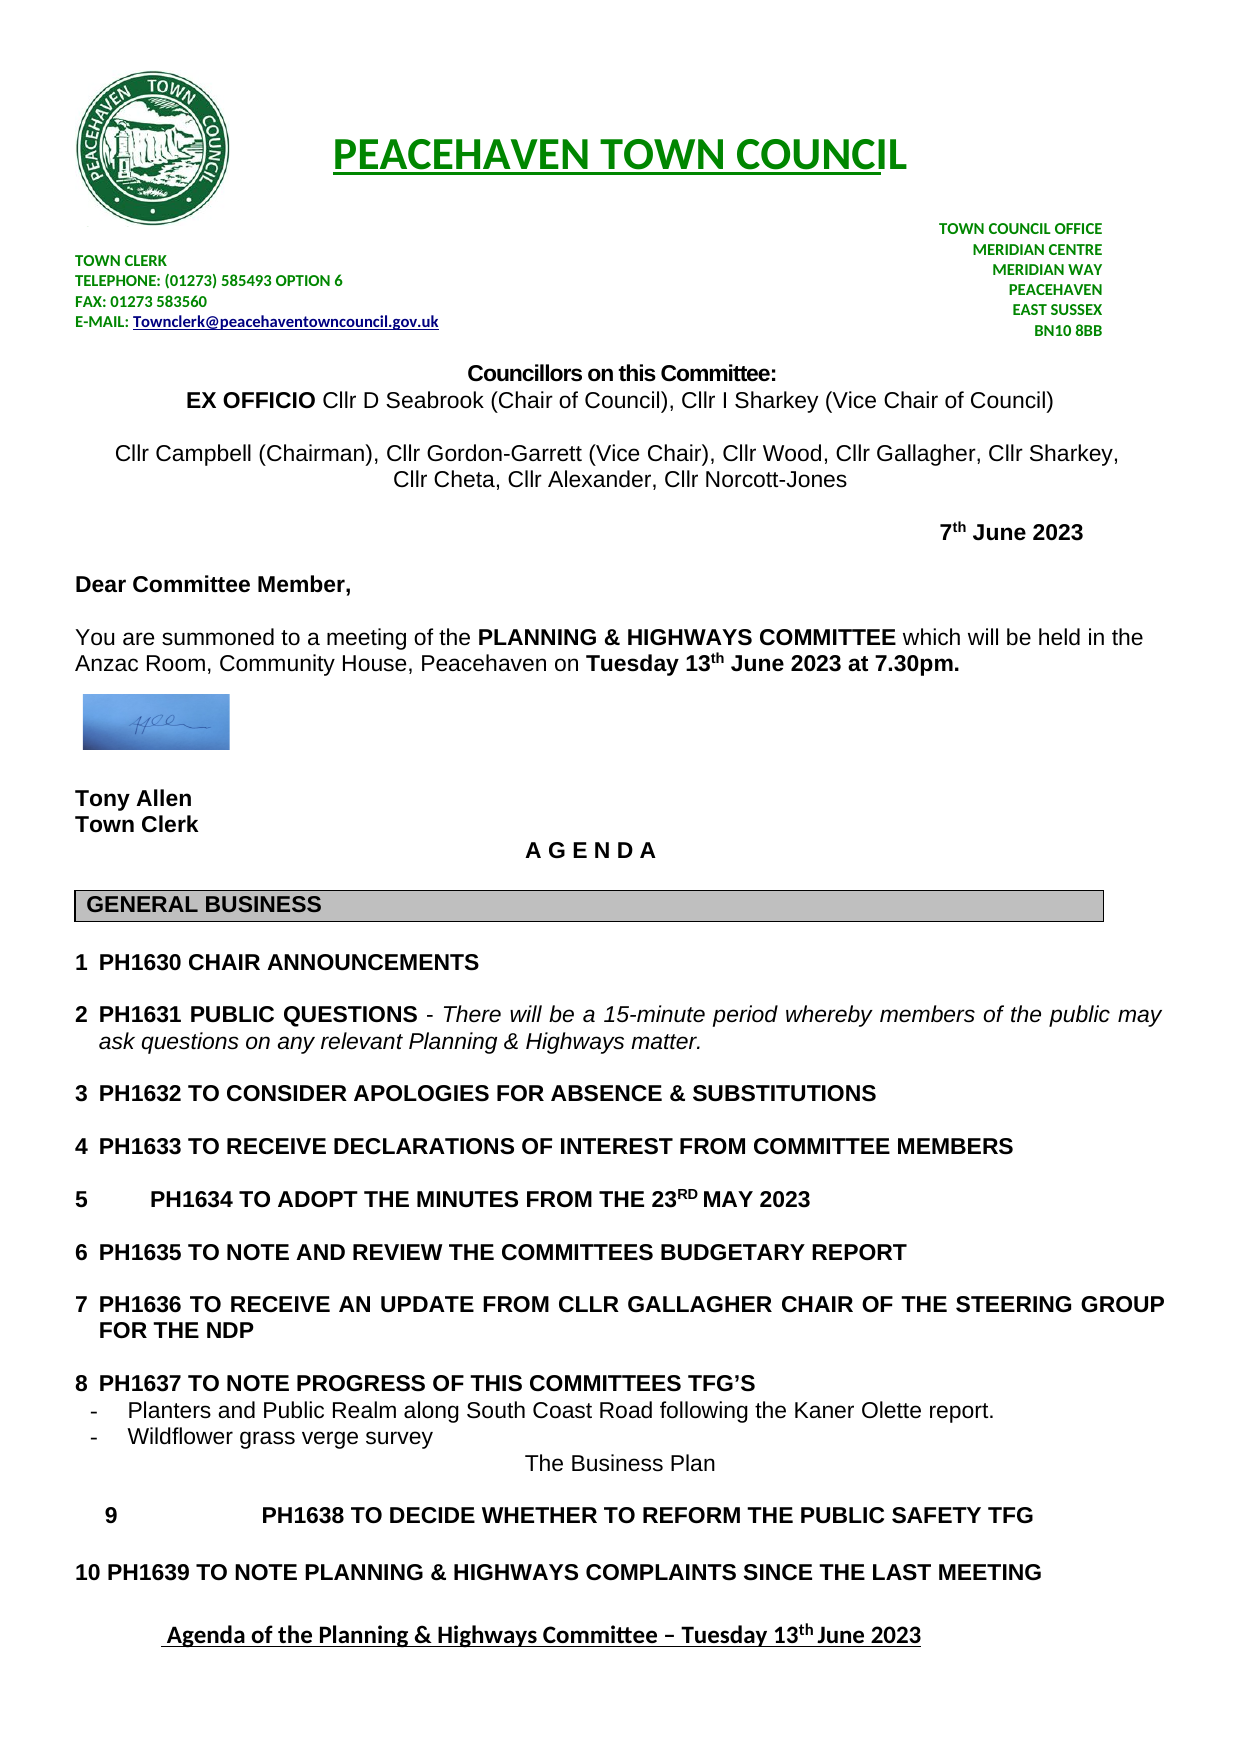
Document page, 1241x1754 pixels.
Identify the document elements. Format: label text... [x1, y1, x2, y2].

text Dear Committee Member, [75, 571, 1165, 598]
list PH1632 TO CONSIDER APOLOGIES FOR ABSENCE & SUBSTITUTIONS [75, 1080, 1165, 1107]
text Anzac Room, Community House, Peacehaven on Tuesday 13th June 2023 at 7.30pm. [75, 650, 1165, 677]
list PH1633 TO RECEIVE DECLARATIONS OF INTEREST FROM COMMITTEE MEMBERS [75, 1133, 1165, 1159]
list PH1637 TO NOTE PROGRESS OF THIS COMMITTEES TFG’S [75, 1370, 1165, 1397]
list The Business Plan [0, 1449, 1165, 1476]
list PH1636 TO RECEIVE AN UPDATE FROM CLLR GALLAGHER CHAIR OF THE STEERING GROUP FOR THE NDP [75, 1291, 1165, 1344]
list PH1630 CHAIR ANNOUNCEMENTS [75, 948, 1165, 975]
text Town Clerk [75, 811, 1165, 837]
text You are summoned to a meeting of the PLANNING & HIGHWAYS COMMITTEE which will be held in the [75, 624, 1165, 650]
title Councillors on this Committee: [75, 360, 1165, 387]
list Planters and Public Realm along South Coast Road following the Kaner Olette report. [90, 1397, 1165, 1423]
text EX OFFICIO Cllr D Seabrook (Chair of Council), Cllr I Sharkey (Vice Chair of Council) [75, 387, 1165, 413]
text Tony Allen [75, 784, 1165, 811]
text 10 PH1639 TO NOTE PLANNING & HIGHWAYS COMPLAINTS SINCE THE LAST MEETING [75, 1557, 1177, 1586]
text 7th June 2023 [825, 518, 1165, 545]
list PH1638 TO DECIDE WHETHER TO REFORM THE PUBLIC SAFETY TFG [104, 1502, 1165, 1529]
text A G E N D A [450, 837, 1165, 863]
list PH1635 TO NOTE AND REVIEW THE COMMITTEES BUDGETARY REPORT [75, 1238, 1165, 1265]
list PH1631 PUBLIC QUESTIONS - There will be a 15-minute period whereby members of the public may ask questions on any relevant Planning & Highways matter. [75, 1001, 1165, 1054]
text Cllr Campbell (Chairman), Cllr Gordon-Garrett (Vice Chair), Cllr Wood, Cllr Gallagher, Cllr Sharkey, [75, 439, 1165, 466]
table_header GENERAL BUSINESS [76, 891, 1103, 921]
text Cllr Cheta, Cllr Alexander, Cllr Norcott-Jones [75, 466, 1165, 492]
list Wildflower grass verge survey [90, 1423, 1165, 1449]
list PH1634 TO ADOPT THE MINUTES FROM THE 23RD MAY 2023 [75, 1186, 1124, 1212]
